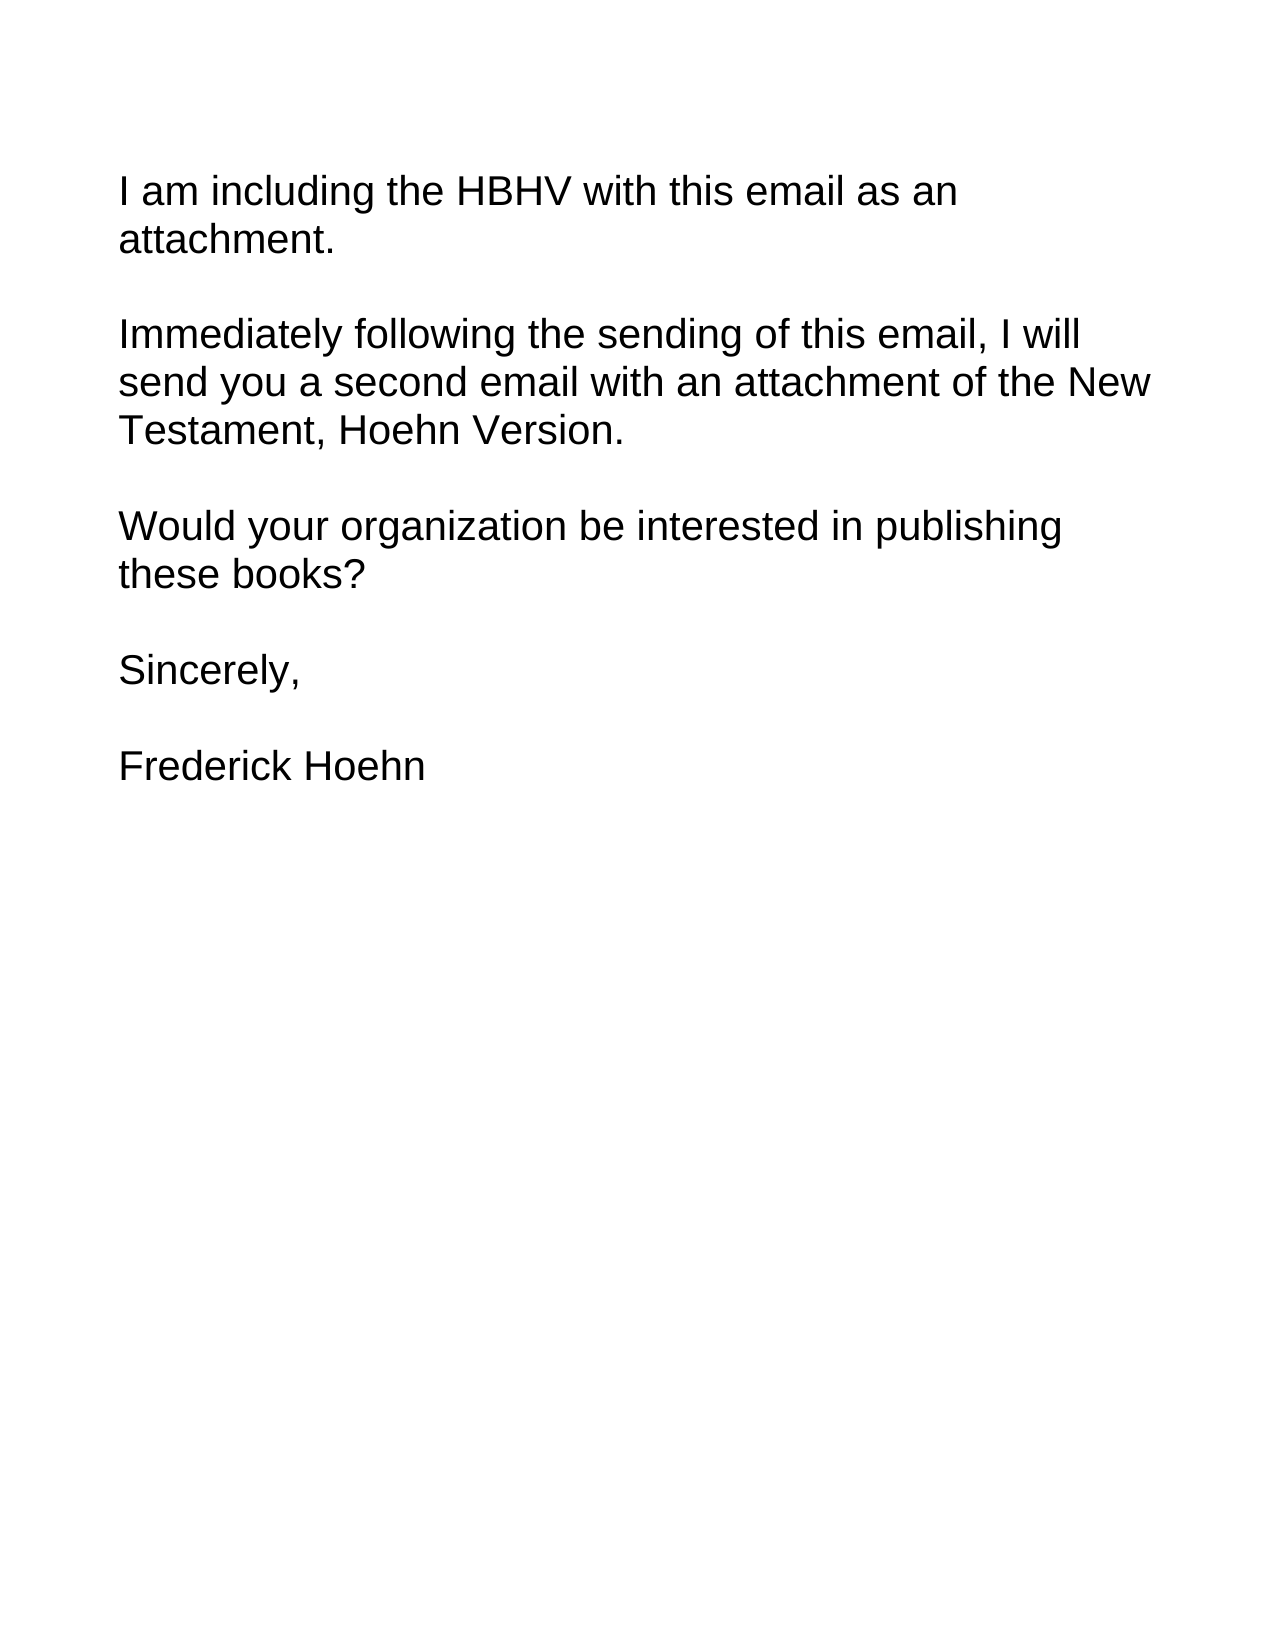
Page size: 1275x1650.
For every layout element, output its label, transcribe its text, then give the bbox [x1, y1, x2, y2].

text Frederick Hoehn [118, 741, 1157, 789]
text Would your organization be interested in publishing these books? [118, 501, 1157, 597]
text Immediately following the sending of this email, I will send you a second email with an attachment of the New Testament, Hoehn Version. [118, 310, 1157, 453]
text Sincerely, [118, 645, 1157, 693]
text I am including the HBHV with this email as an attachment. [118, 166, 1157, 262]
